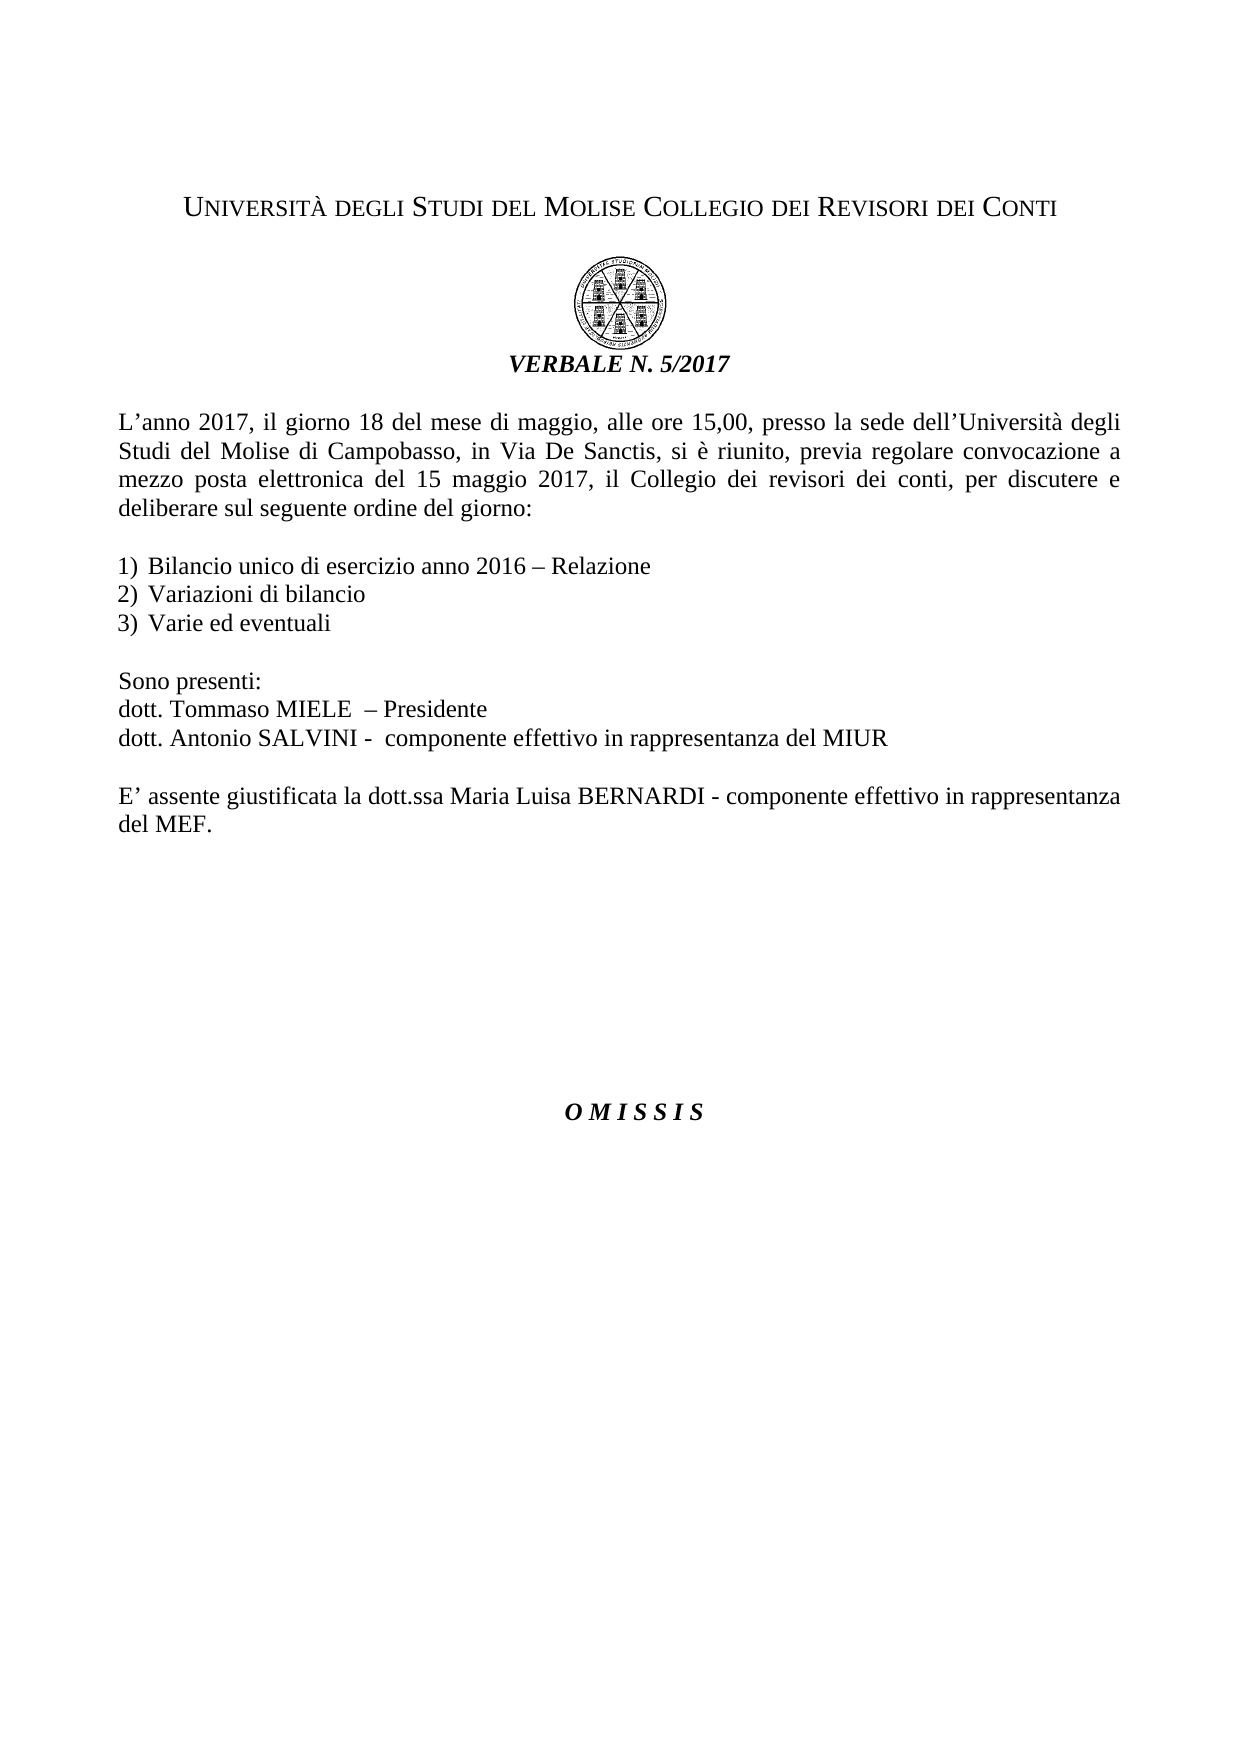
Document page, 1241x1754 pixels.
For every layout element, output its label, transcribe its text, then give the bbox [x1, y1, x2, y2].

list Variazioni di bilancio [117, 579, 1122, 608]
text Università degli Studi del Molise Collegio dei Revisori dei Conti [118, 189, 1122, 222]
list Varie ed eventuali [117, 608, 1122, 637]
text dott. Antonio SALVINI - componente effettivo in rappresentanza del MIUR [118, 723, 1122, 752]
subtitle VERBALE N. 5/2017 [118, 349, 1122, 378]
text dott. Tommaso MIELE – Presidente [118, 694, 1122, 723]
text L’anno 2017, il giorno 18 del mese di maggio, alle ore 15,00, presso la sede dell’Università degli Studi del Molise di Campobasso, in Via De Sanctis, si è riunito, previa regolare convocazione a mezzo posta elettronica del 15 maggio 2017, il Collegio dei revisori dei conti, per discutere e deliberare sul seguente ordine del giorno: [118, 407, 1122, 522]
list Bilancio unico di esercizio anno 2016 – Relazione [117, 551, 1122, 579]
text E’ assente giustificata la dott.ssa Maria Luisa BERNARDI - componente effettivo in rappresentanza del MEF. [118, 781, 1122, 838]
text Sono presenti: [118, 666, 1122, 694]
text O M I S S I S [148, 1097, 1122, 1126]
